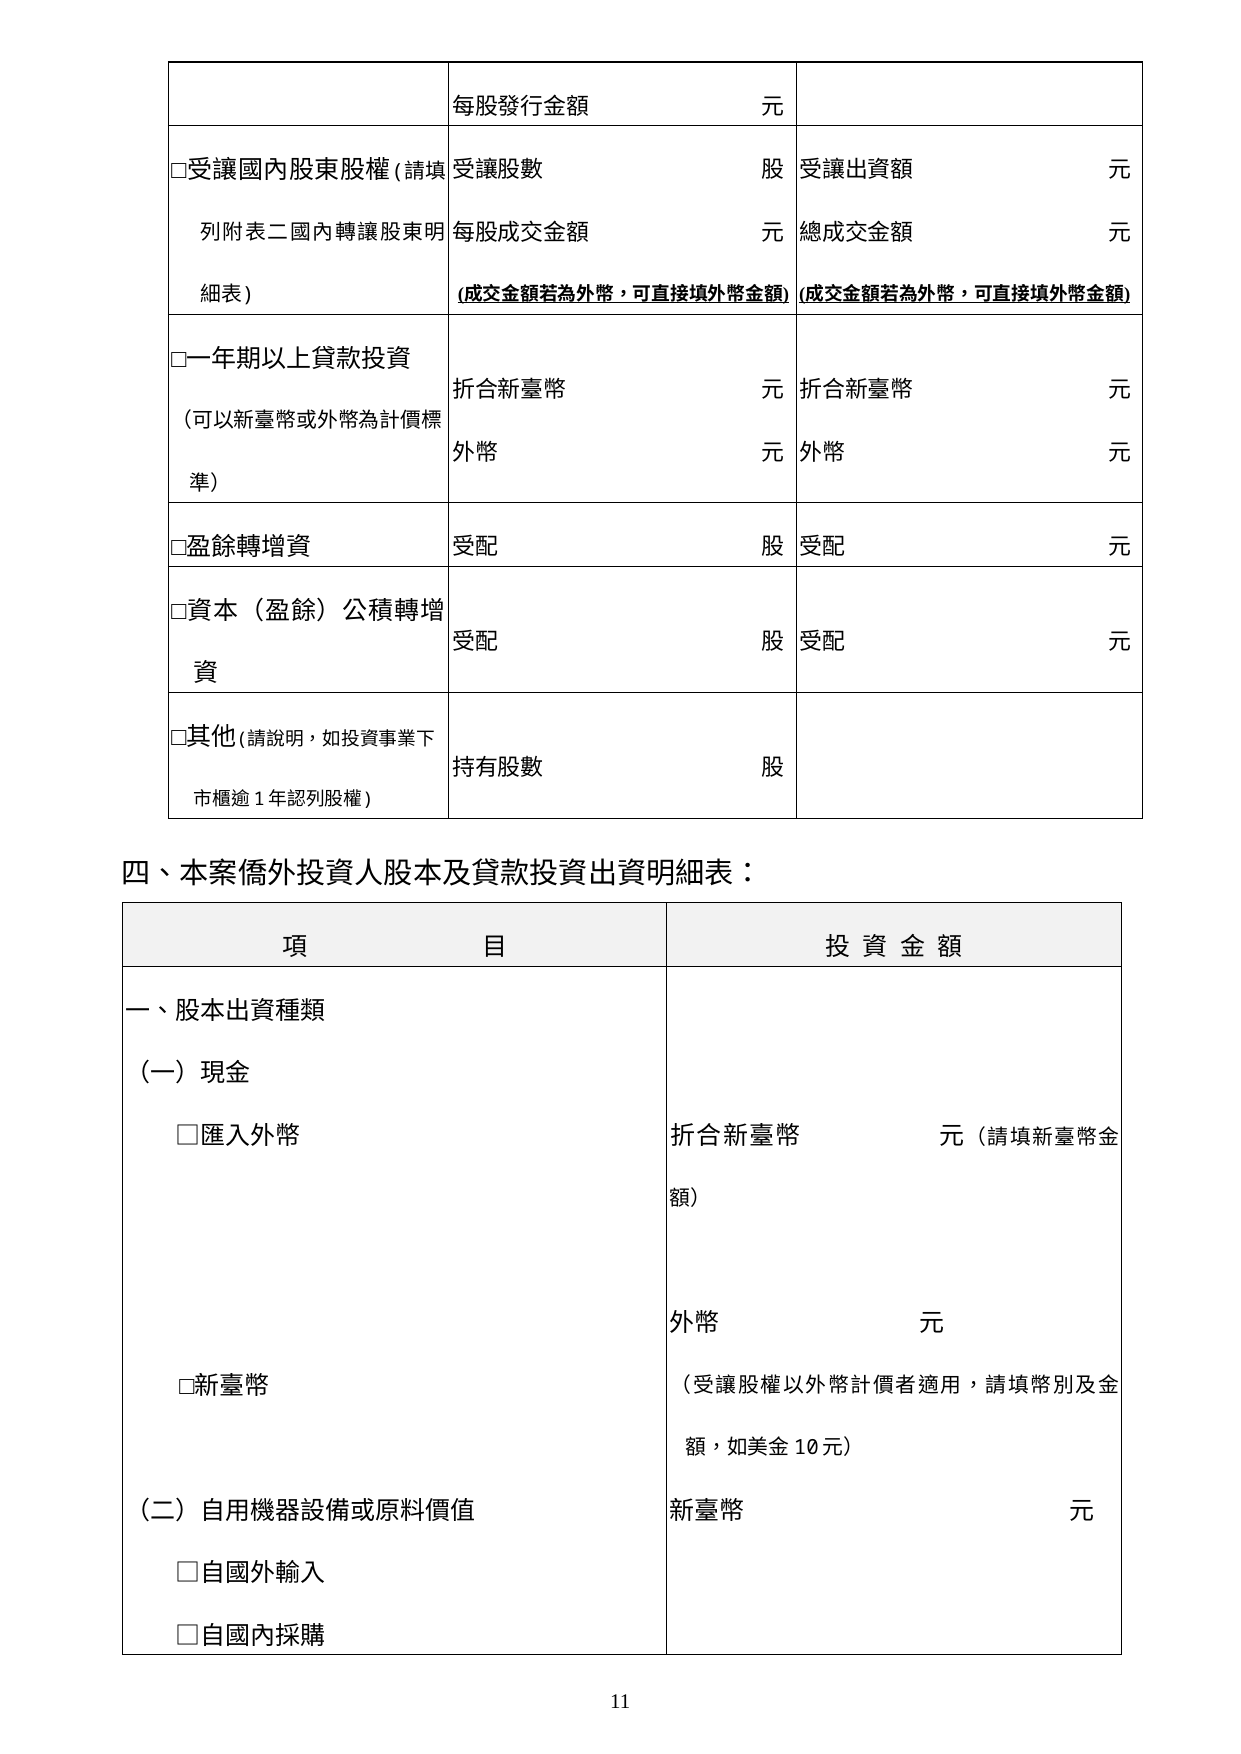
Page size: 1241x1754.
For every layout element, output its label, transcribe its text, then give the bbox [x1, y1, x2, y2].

text 四、本案僑外投資人股本及貸款投資出資明細表： [121, 829, 1134, 892]
table_cell 受配 股 [449, 503, 796, 566]
table_cell [797, 693, 1142, 818]
table_cell 受配 元 [797, 503, 1142, 566]
table_cell [797, 63, 1142, 125]
table_cell □一年期以上貸款投資 （可以新臺幣或外幣為計價標準） [169, 315, 448, 502]
table_cell □盈餘轉增資 [169, 503, 448, 566]
table_cell 受配 元 [797, 567, 1142, 692]
table_cell 折合新臺幣 元 外幣 元 [449, 315, 796, 502]
table_cell □資本（盈餘）公積轉增資 [169, 567, 448, 692]
table_cell 一、股本出資種類 （一）現金 □匯入外幣 □新臺幣 （二）自用機器設備或原料價值 □自國外輸入 □自國內採購 [123, 967, 666, 1654]
table_cell 折合新臺幣 元 外幣 元 [797, 315, 1142, 502]
table_cell 每股發行金額 元 [449, 63, 796, 125]
table_cell 受讓出資額 元 總成交金額 元 (成交金額若為外幣，可直接填外幣金額) [797, 126, 1142, 313]
table_cell □受讓國內股東股權(請填列附表二國內轉讓股東明細表) [169, 126, 448, 313]
table_cell 受讓股數 股 每股成交金額 元 (成交金額若為外幣，可直接填外幣金額) [449, 126, 796, 313]
table_cell 折合新臺幣 元（請填新臺幣金額） 外幣 元 （受讓股權以外幣計價者適用，請填幣別及金額，如美金10元） 新臺幣 元 [667, 967, 1121, 1654]
table_header 項 目 [123, 903, 666, 966]
table_cell 持有股數 股 [449, 693, 796, 818]
table_cell 受配 股 [449, 567, 796, 692]
table_cell □其他(請說明，如投資事業下市櫃逾1年認列股權) [169, 693, 448, 818]
table_header 投 資 金 額 [667, 903, 1121, 966]
table_cell [169, 63, 448, 125]
